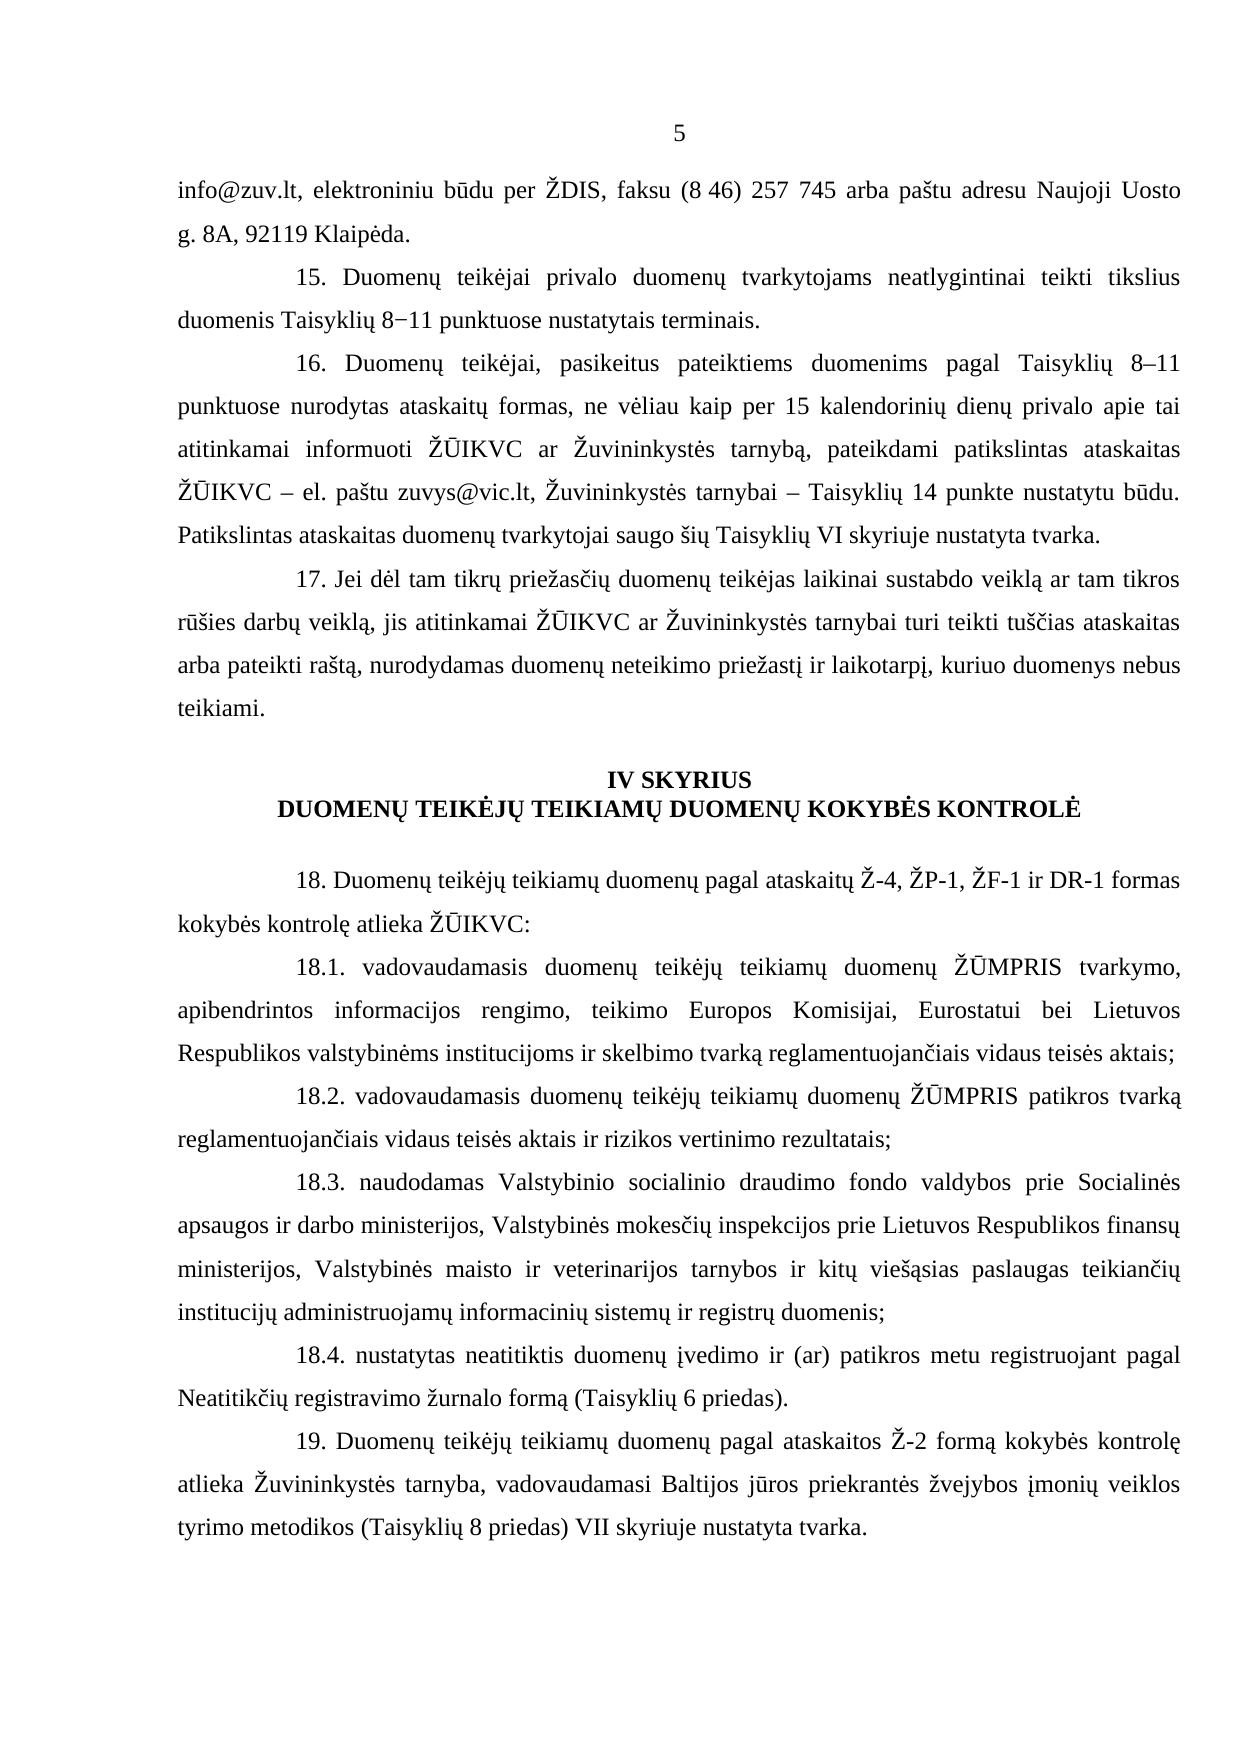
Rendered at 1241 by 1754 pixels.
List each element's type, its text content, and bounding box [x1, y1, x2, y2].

text 17. Jei dėl tam tikrų priežasčių duomenų teikėjas laikinai sustabdo veiklą ar tam tikros rūšies darbų veiklą, jis atitinkamai ŽŪIKVC ar Žuvininkystės tarnybai turi teikti tuščias ataskaitas arba pateikti raštą, nurodydamas duomenų neteikimo priežastį ir laikotarpį, kuriuo duomenys nebus teikiami. [177, 564, 1181, 722]
text 18.4. nustatytas neatitiktis duomenų įvedimo ir (ar) patikros metu registruojant pagal Neatitikčių registravimo žurnalo formą (Taisyklių 6 priedas). [177, 1340, 1181, 1412]
text IV SKYRIUS [177, 765, 1181, 794]
text DUOMENŲ TEIKĖJŲ TEIKIAMŲ DUOMENŲ KOKYBĖS KONTROLĖ [177, 794, 1181, 822]
text 19. Duomenų teikėjų teikiamų duomenų pagal ataskaitos Ž-2 formą kokybės kontrolę atlieka Žuvininkystės tarnyba, vadovaudamasi Baltijos jūros priekrantės žvejybos įmonių veiklos tyrimo metodikos (Taisyklių 8 priedas) VII skyriuje nustatyta tvarka. [177, 1426, 1181, 1541]
text 18.3. naudodamas Valstybinio socialinio draudimo fondo valdybos prie Socialinės apsaugos ir darbo ministerijos, Valstybinės mokesčių inspekcijos prie Lietuvos Respublikos finansų ministerijos, Valstybinės maisto ir veterinarijos tarnybos ir kitų viešąsias paslaugas teikiančių institucijų administruojamų informacinių sistemų ir registrų duomenis; [177, 1167, 1181, 1326]
text info@zuv.lt, elektroniniu būdu per ŽDIS, faksu (8 46) 257 745 arba paštu adresu Naujoji Uosto g. 8A, 92119 Klaipėda. [177, 176, 1181, 247]
text 16. Duomenų teikėjai, pasikeitus pateiktiems duomenims pagal Taisyklių 8–11 punktuose nurodytas ataskaitų formas, ne vėliau kaip per 15 kalendorinių dienų privalo apie tai atitinkamai informuoti ŽŪIKVC ar Žuvininkystės tarnybą, pateikdami patikslintas ataskaitas ŽŪIKVC – el. paštu zuvys@vic.lt, Žuvininkystės tarnybai – Taisyklių 14 punkte nustatytu būdu. Patikslintas ataskaitas duomenų tvarkytojai saugo šių Taisyklių VI skyriuje nustatyta tvarka. [177, 348, 1181, 549]
text 15. Duomenų teikėjai privalo duomenų tvarkytojams neatlygintinai teikti tikslius duomenis Taisyklių 8−11 punktuose nustatytais terminais. [177, 262, 1181, 334]
text 18.2. vadovaudamasis duomenų teikėjų teikiamų duomenų ŽŪMPRIS patikros tvarką reglamentuojančiais vidaus teisės aktais ir rizikos vertinimo rezultatais; [177, 1081, 1181, 1153]
text 18.1. vadovaudamasis duomenų teikėjų teikiamų duomenų ŽŪMPRIS tvarkymo, apibendrintos informacijos rengimo, teikimo Europos Komisijai, Eurostatui bei Lietuvos Respublikos valstybinėms institucijoms ir skelbimo tvarką reglamentuojančiais vidaus teisės aktais; [177, 952, 1181, 1067]
text 18. Duomenų teikėjų teikiamų duomenų pagal ataskaitų Ž-4, ŽP-1, ŽF-1 ir DR-1 formas kokybės kontrolę atlieka ŽŪIKVC: [177, 866, 1181, 937]
